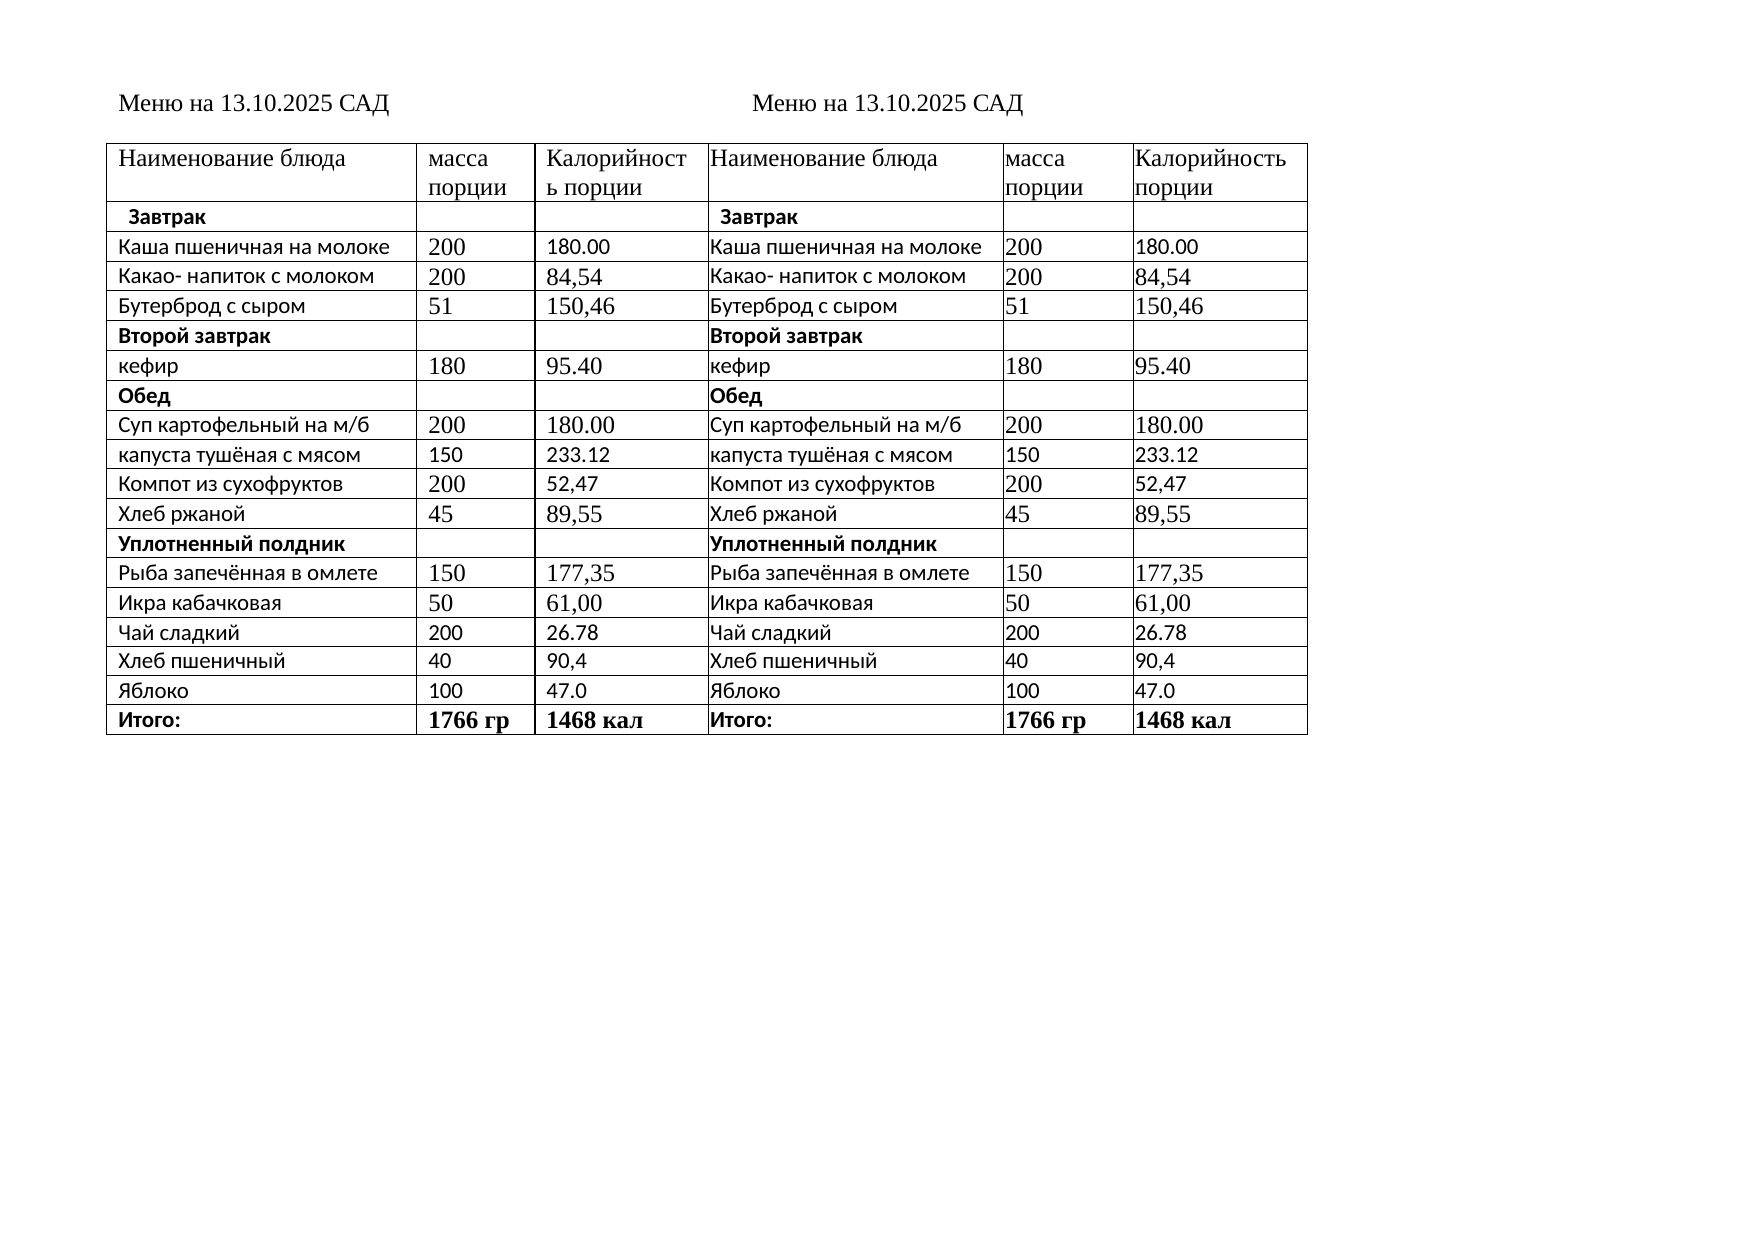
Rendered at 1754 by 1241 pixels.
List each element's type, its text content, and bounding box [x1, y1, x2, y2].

table_cell Икра кабачковая [709, 588, 1003, 617]
table_cell Яблоко [107, 676, 416, 704]
table_cell 47.0 [536, 676, 708, 704]
table_cell кефир [107, 351, 416, 380]
table_cell 200 [1004, 618, 1133, 646]
table_cell 200 [417, 411, 534, 439]
table_cell Какао- напиток с молоком [107, 262, 416, 290]
table_cell 45 [417, 499, 534, 528]
table_cell кефир [709, 351, 1003, 380]
table_cell 233.12 [1134, 440, 1307, 468]
table_cell 95.40 [1134, 351, 1307, 380]
table_cell [536, 321, 708, 350]
table_cell Хлеб ржаной [709, 499, 1003, 528]
table_cell Компот из сухофруктов [107, 469, 416, 498]
table_cell Компот из сухофруктов [709, 469, 1003, 498]
table_cell [1004, 381, 1133, 409]
table_cell 89,55 [1134, 499, 1307, 528]
table_cell 50 [1004, 588, 1133, 617]
table_cell 200 [417, 618, 534, 646]
table_cell 90,4 [1134, 647, 1307, 675]
table_cell 52,47 [536, 469, 708, 498]
table_cell [1134, 529, 1307, 557]
table_cell 40 [1004, 647, 1133, 675]
table_cell Хлеб ржаной [107, 499, 416, 528]
table_cell Каша пшеничная на молоке [107, 232, 416, 261]
table_cell Завтрак [709, 202, 1003, 231]
table_cell 150,46 [1134, 291, 1307, 320]
table_header масса порции [417, 144, 534, 201]
table_cell Суп картофельный на м/б [709, 411, 1003, 439]
table_cell 52,47 [1134, 469, 1307, 498]
table_cell 1468 кал [536, 705, 708, 733]
table_cell Чай сладкий [709, 618, 1003, 646]
table_cell 61,00 [536, 588, 708, 617]
table_cell 1766 гр [417, 705, 534, 733]
table_cell 45 [1004, 499, 1133, 528]
table_header масса порции [1004, 144, 1133, 201]
table_cell [1134, 381, 1307, 409]
table_cell [536, 529, 708, 557]
table_cell Итого: [107, 705, 416, 733]
table_cell 26.78 [1134, 618, 1307, 646]
table_cell 150 [1004, 558, 1133, 587]
table_cell Хлеб пшеничный [709, 647, 1003, 675]
table_header Калорийность порции [1134, 144, 1307, 201]
table_cell Обед [107, 381, 416, 409]
table_cell капуста тушёная с мясом [709, 440, 1003, 468]
table_cell 61,00 [1134, 588, 1307, 617]
table_cell [417, 381, 534, 409]
table_cell 150 [417, 558, 534, 587]
table_cell Хлеб пшеничный [107, 647, 416, 675]
table_cell 150 [1004, 440, 1133, 468]
table_cell Второй завтрак [107, 321, 416, 350]
table_cell 100 [1004, 676, 1133, 704]
table_cell Суп картофельный на м/б [107, 411, 416, 439]
table_cell 200 [1004, 411, 1133, 439]
table_cell 180.00 [1134, 411, 1307, 439]
table_cell Бутерброд с сыром [107, 291, 416, 320]
table_cell 180 [1004, 351, 1133, 380]
table_header Наименование блюда [107, 144, 416, 201]
table_cell 200 [1004, 232, 1133, 261]
table_cell Уплотненный полдник [709, 529, 1003, 557]
table_cell Чай сладкий [107, 618, 416, 646]
table_cell 84,54 [1134, 262, 1307, 290]
table_cell 100 [417, 676, 534, 704]
table_cell Бутерброд с сыром [709, 291, 1003, 320]
table_cell 90,4 [536, 647, 708, 675]
table_cell [536, 202, 708, 231]
table_cell Завтрак [107, 202, 416, 231]
table_cell [1004, 202, 1133, 231]
table_cell 177,35 [536, 558, 708, 587]
table_cell 89,55 [536, 499, 708, 528]
table_cell 180.00 [536, 232, 708, 261]
table_cell 40 [417, 647, 534, 675]
table_cell [1004, 321, 1133, 350]
table_cell 1766 гр [1004, 705, 1133, 733]
table_cell 47.0 [1134, 676, 1307, 704]
table_header Наименование блюда [709, 144, 1003, 201]
table_cell 200 [417, 469, 534, 498]
table_cell 200 [1004, 469, 1133, 498]
table_cell 51 [417, 291, 534, 320]
table_cell 1468 кал [1134, 705, 1307, 733]
table_cell Обед [709, 381, 1003, 409]
table_cell 200 [1004, 262, 1133, 290]
table_cell 84,54 [536, 262, 708, 290]
table_cell [417, 529, 534, 557]
table_cell 150,46 [536, 291, 708, 320]
table_cell капуста тушёная с мясом [107, 440, 416, 468]
table_cell 150 [417, 440, 534, 468]
table_header Калорийность порции [536, 144, 708, 201]
table_cell [417, 321, 534, 350]
table_cell [1134, 321, 1307, 350]
table_cell 180.00 [1134, 232, 1307, 261]
table_cell 233.12 [536, 440, 708, 468]
table_cell Рыба запечённая в омлете [107, 558, 416, 587]
table_cell [536, 381, 708, 409]
table_cell [417, 202, 534, 231]
table_cell 26.78 [536, 618, 708, 646]
table_cell Рыба запечённая в омлете [709, 558, 1003, 587]
table_cell 180 [417, 351, 534, 380]
table_cell Яблоко [709, 676, 1003, 704]
table_cell [1134, 202, 1307, 231]
table_cell 180.00 [536, 411, 708, 439]
table_cell 95.40 [536, 351, 708, 380]
table_cell Уплотненный полдник [107, 529, 416, 557]
table_cell 200 [417, 232, 534, 261]
table_cell Итого: [709, 705, 1003, 733]
table_cell Второй завтрак [709, 321, 1003, 350]
text Меню на 13.10.2025 САД Меню на 13.10.2025 САД [118, 88, 1636, 117]
table_cell [1004, 529, 1133, 557]
table_cell 50 [417, 588, 534, 617]
table_cell 200 [417, 262, 534, 290]
table_cell Икра кабачковая [107, 588, 416, 617]
table_cell 177,35 [1134, 558, 1307, 587]
table_cell Каша пшеничная на молоке [709, 232, 1003, 261]
table_cell 51 [1004, 291, 1133, 320]
table_cell Какао- напиток с молоком [709, 262, 1003, 290]
